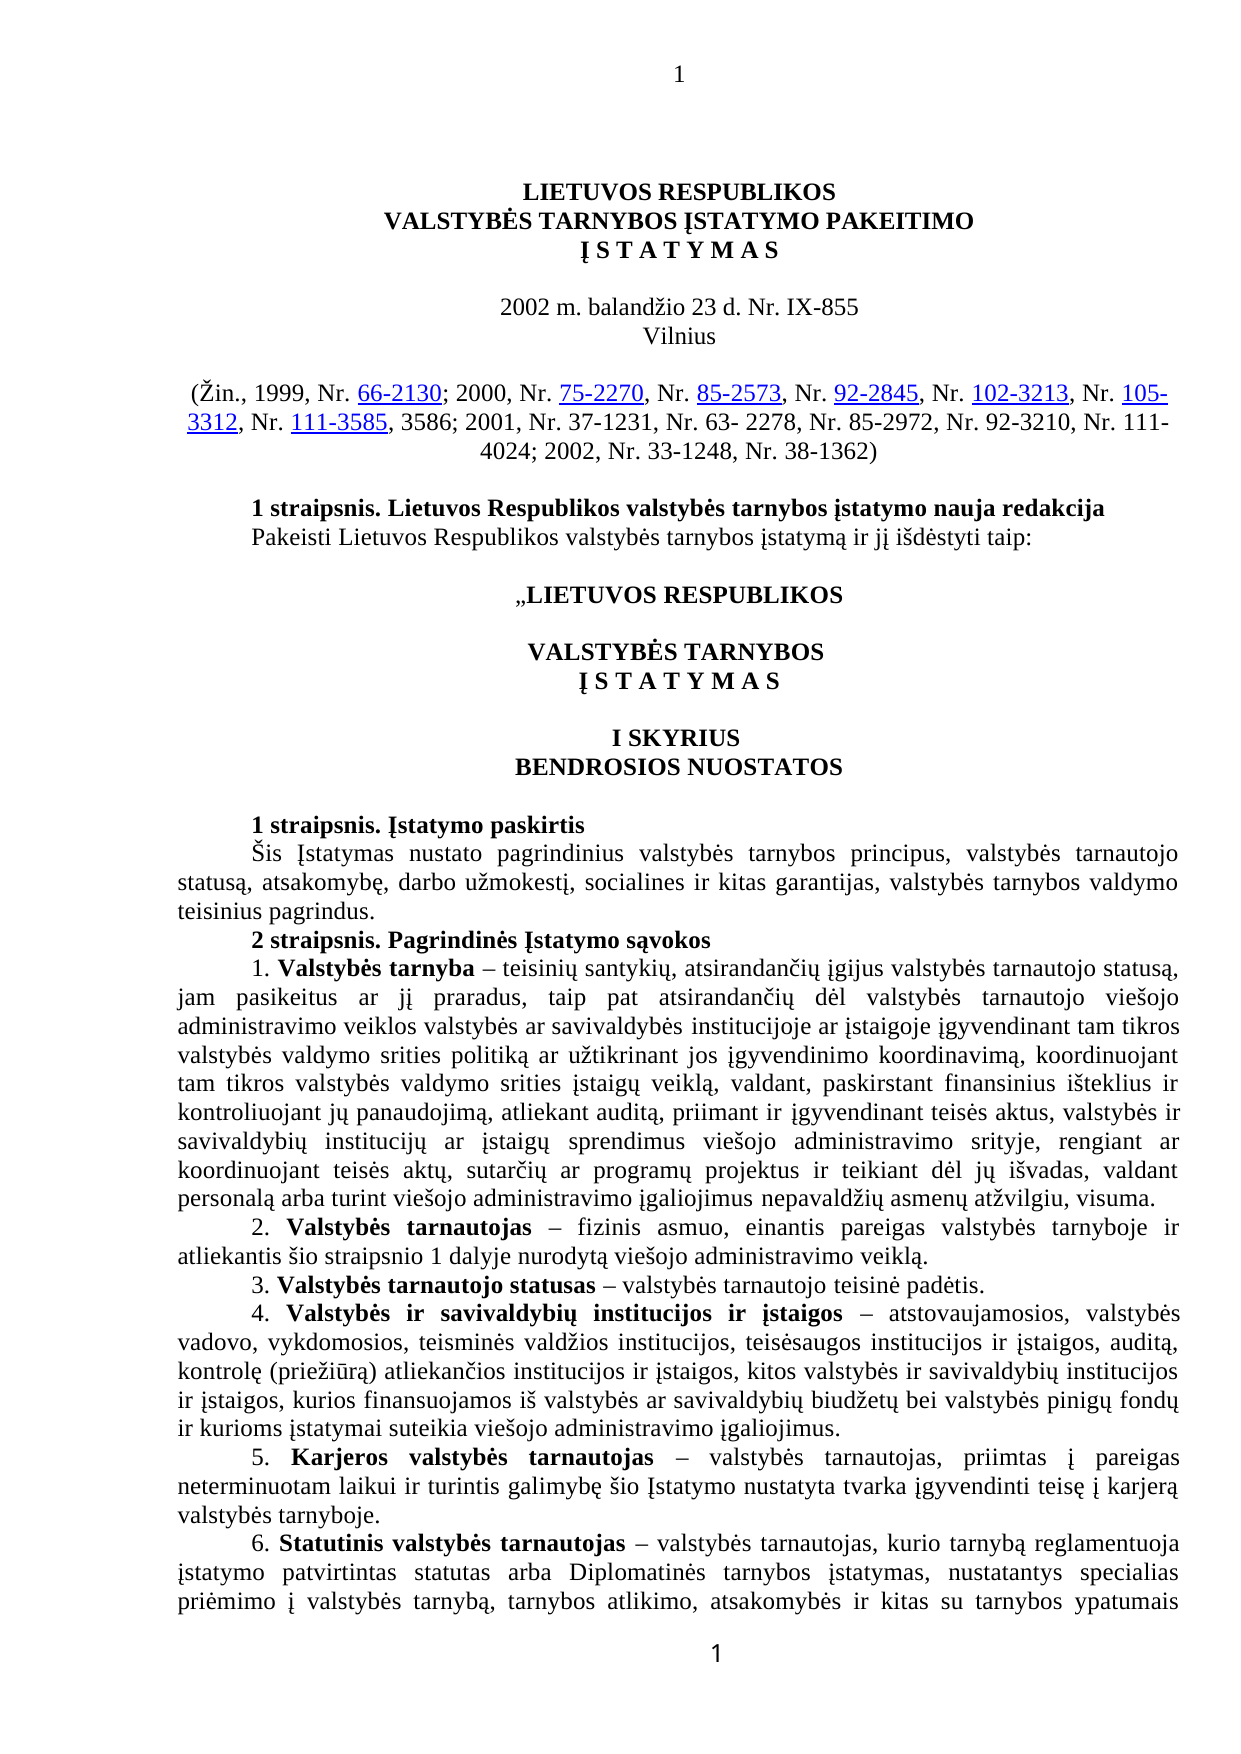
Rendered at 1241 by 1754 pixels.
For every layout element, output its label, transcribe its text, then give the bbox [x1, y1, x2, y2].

text 1 straipsnis. Lietuvos Respublikos valstybės tarnybos įstatymo nauja redakcija [251, 493, 1181, 522]
text valstybės tarnybos [177, 637, 1181, 666]
text 1. Valstybės tarnyba – teisinių santykių, atsirandančių įgijus valstybės tarnautojo statusą, jam pasikeitus ar jį praradus, taip pat atsirandančių dėl valstybės tarnautojo viešojo administravimo veiklos valstybės ar savivaldybės institucijoje ar įstaigoje įgyvendinant tam tikros valstybės valdymo srities politiką ar užtikrinant jos įgyvendinimo koordinavimą, koordinuojant tam tikros valstybės valdymo srities įstaigų veiklą, valdant, paskirstant finansinius išteklius ir kontroliuojant jų panaudojimą, atliekant auditą, priimant ir įgyvendinant teisės aktus, valstybės ir savivaldybių institucijų ar įstaigų sprendimus viešojo administravimo srityje, rengiant ar koordinuojant teisės aktų, sutarčių ar programų projektus ir teikiant dėl jų išvadas, valdant personalą arba turint viešojo administravimo įgaliojimus nepavaldžių asmenų atžvilgiu, visuma. [177, 953, 1181, 1212]
text BENDROSIOS NUOSTATOS [177, 752, 1181, 781]
text (Žin., 1999, Nr. 66-2130; 2000, Nr. 75-2270, Nr. 85-2573, Nr. 92-2845, Nr. 102-3213, Nr. 105-3312, Nr. 111-3585, 3586; 2001, Nr. 37-1231, Nr. 63- 2278, Nr. 85-2972, Nr. 92-3210, Nr. 111-4024; 2002, Nr. 33-1248, Nr. 38-1362) [177, 378, 1181, 465]
text 1 straipsnis. Įstatymo paskirtis [177, 810, 1181, 838]
text LIETUVOS RESPUBLIKOS [177, 177, 1181, 206]
text 2 straipsnis. Pagrindinės Įstatymo sąvokos [177, 925, 1181, 953]
text 3. Valstybės tarnautojo statusas – valstybės tarnautojo teisinė padėtis. [177, 1270, 1181, 1298]
text 5. Karjeros valstybės tarnautojas – valstybės tarnautojas, priimtas į pareigas neterminuotam laikui ir turintis galimybę šio Įstatymo nustatyta tvarka įgyvendinti teisę į karjerą valstybės tarnyboje. [177, 1442, 1181, 1528]
text Vilnius [177, 321, 1181, 350]
text VALSTYBĖS TARNYBOS ĮSTATYMO PAKEITIMO [177, 206, 1181, 235]
text 6. Statutinis valstybės tarnautojas – valstybės tarnautojas, kurio tarnybą reglamentuoja įstatymo patvirtintas statutas arba Diplomatinės tarnybos įstatymas, nustatantys specialias priėmimo į valstybės tarnybą, tarnybos atlikimo, atsakomybės ir kitas su tarnybos ypatumais [177, 1528, 1181, 1615]
text 2002 m. balandžio 23 d. Nr. IX-855 [177, 292, 1181, 321]
text Į S T A T Y M A S [177, 666, 1181, 695]
text I SKYRIUS [177, 723, 1181, 752]
text Į S T A T Y M A S [177, 235, 1181, 263]
text 2. Valstybės tarnautojas – fizinis asmuo, einantis pareigas valstybės tarnyboje ir atliekantis šio straipsnio 1 dalyje nurodytą viešojo administravimo veiklą. [177, 1212, 1181, 1270]
text 4. Valstybės ir savivaldybių institucijos ir įstaigos – atstovaujamosios, valstybės vadovo, vykdomosios, teisminės valdžios institucijos, teisėsaugos institucijos ir įstaigos, auditą, kontrolę (priežiūrą) atliekančios institucijos ir įstaigos, kitos valstybės ir savivaldybių institucijos ir įstaigos, kurios finansuojamos iš valstybės ar savivaldybių biudžetų bei valstybės pinigų fondų ir kurioms įstatymai suteikia viešojo administravimo įgaliojimus. [177, 1298, 1181, 1442]
text Pakeisti Lietuvos Respublikos valstybės tarnybos įstatymą ir jį išdėstyti taip: [177, 522, 1181, 551]
text „lietuvos respublikos [177, 580, 1181, 608]
text Šis Įstatymas nustato pagrindinius valstybės tarnybos principus, valstybės tarnautojo statusą, atsakomybę, darbo užmokestį, socialines ir kitas garantijas, valstybės tarnybos valdymo teisinius pagrindus. [177, 838, 1181, 925]
